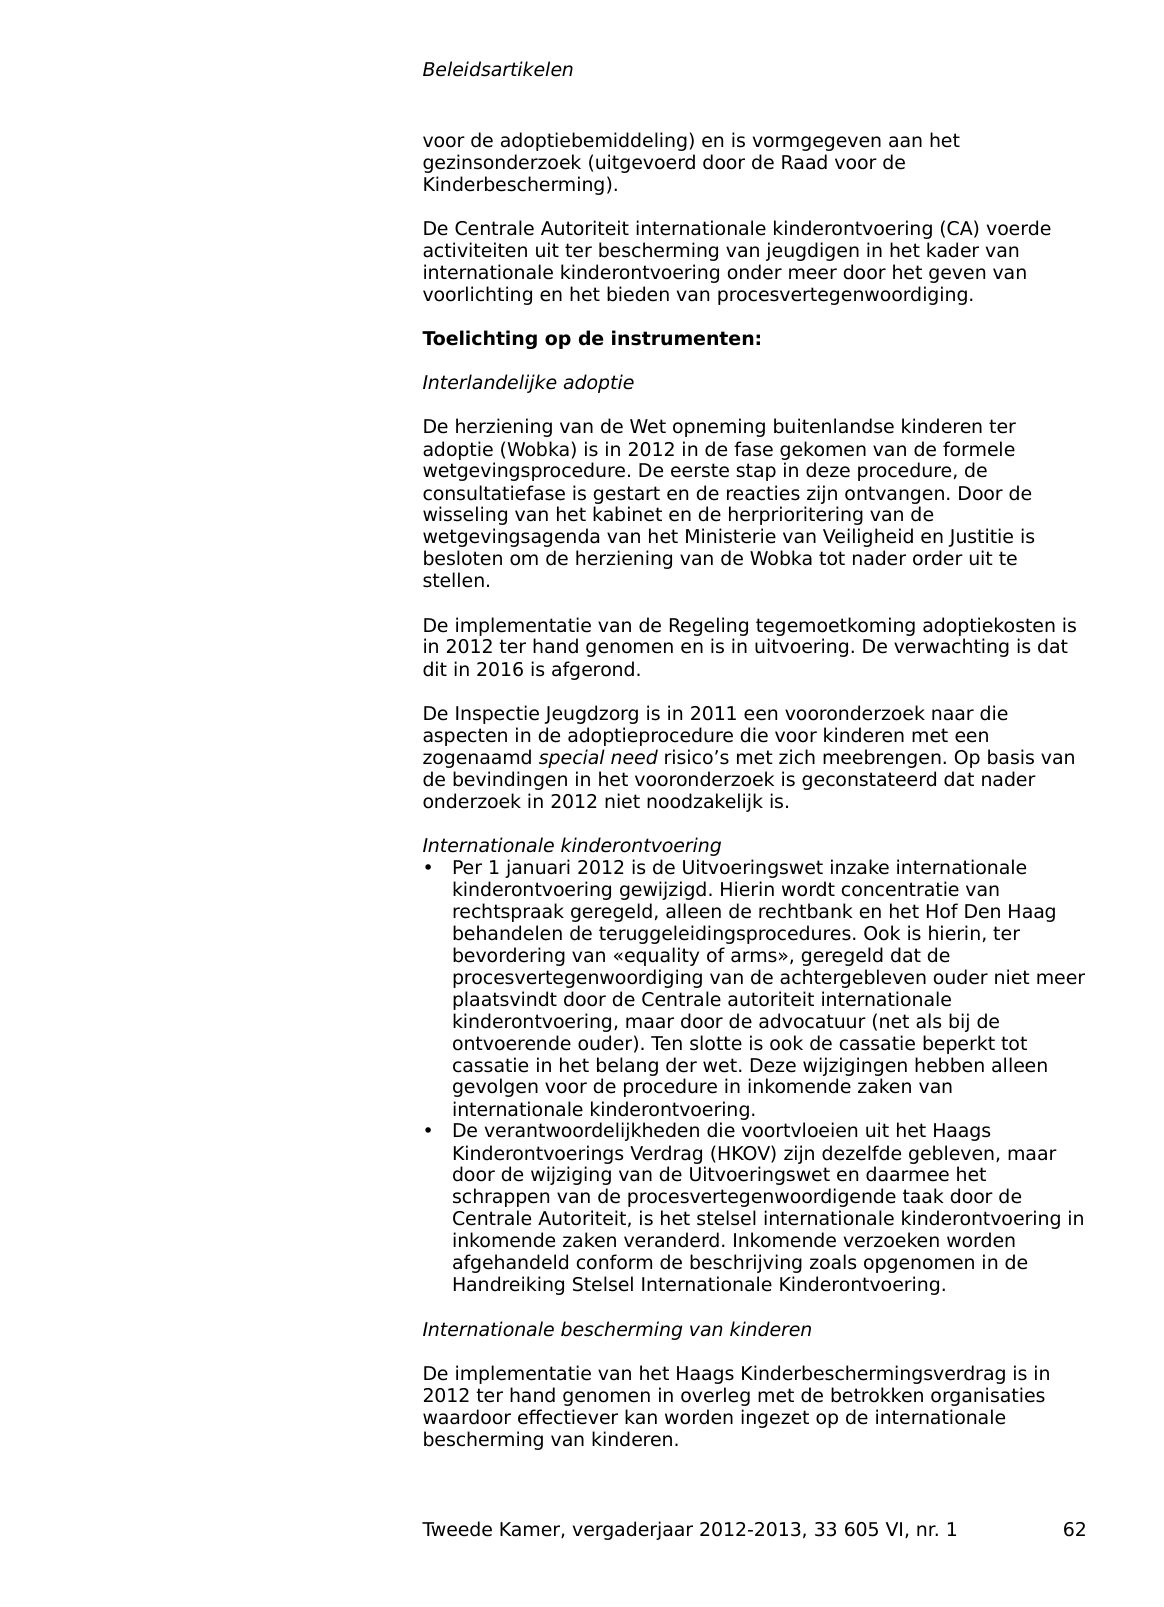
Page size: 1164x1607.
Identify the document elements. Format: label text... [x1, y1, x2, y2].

text De implementatie van de Regeling tegemoetkoming adoptiekosten is in 2012 ter hand genomen en is in uitvoering. De verwachting is dat dit in 2016 is afgerond. [422, 614, 1087, 680]
subtitle Toelichting op de instrumenten: [422, 328, 1087, 350]
subtitle Interlandelijke adoptie [422, 372, 1087, 394]
text De Centrale Autoriteit internationale kinderontvoering (CA) voerde activiteiten uit ter bescherming van jeugdigen in het kader van internationale kinderontvoering onder meer door het geven van voorlichting en het bieden van procesvertegenwoordiging. [422, 218, 1087, 306]
subtitle Internationale kinderontvoering [422, 835, 1087, 857]
text De herziening van de Wet opneming buitenlandse kinderen ter adoptie (Wobka) is in 2012 in de fase gekomen van de formele wetgevingsprocedure. De eerste stap in deze procedure, de consultatiefase is gestart en de reacties zijn ontvangen. Door de wisseling van het kabinet en de herprioritering van de wetgevingsagenda van het Ministerie van Veiligheid en Justitie is besloten om de herziening van de Wobka tot nader order uit te stellen. [422, 416, 1087, 592]
text voor de adoptiebemiddeling) en is vormgegeven aan het gezinsonderzoek (uitgevoerd door de Raad voor de Kinderbescherming). [422, 130, 1087, 196]
text • De verantwoordelijkheden die voortvloeien uit het Haags Kinderontvoerings Verdrag (HKOV) zijn dezelfde gebleven, maar door de wijziging van de Uitvoeringswet en daarmee het schrappen van de procesvertegenwoordigende taak door de Centrale Autoriteit, is het stelsel internationale kinderontvoering in inkomende zaken veranderd. Inkomende verzoeken worden afgehandeld conform de beschrijving zoals opgenomen in de Handreiking Stelsel Internationale Kinderontvoering. [422, 1120, 1087, 1296]
text De Inspectie Jeugdzorg is in 2011 een vooronderzoek naar die aspecten in de adoptieprocedure die voor kinderen met een zogenaamd special need risico’s met zich meebrengen. Op basis van de bevindingen in het vooronderzoek is geconstateerd dat nader onderzoek in 2012 niet noodzakelijk is. [422, 703, 1087, 812]
text De implementatie van het Haags Kinderbeschermingsverdrag is in 2012 ter hand genomen in overleg met de betrokken organisaties waardoor effectiever kan worden ingezet op de internationale bescherming van kinderen. [422, 1363, 1087, 1451]
text • Per 1 januari 2012 is de Uitvoeringswet inzake internationale kinderontvoering gewijzigd. Hierin wordt concentratie van rechtspraak geregeld, alleen de rechtbank en het Hof Den Haag behandelen de teruggeleidingsprocedures. Ook is hierin, ter bevordering van «equality of arms», geregeld dat de procesvertegenwoordiging van de achtergebleven ouder niet meer plaatsvindt door de Centrale autoriteit internationale kinderontvoering, maar door de advocatuur (net als bij de ontvoerende ouder). Ten slotte is ook de cassatie beperkt tot cassatie in het belang der wet. Deze wijzigingen hebben alleen gevolgen voor de procedure in inkomende zaken van internationale kinderontvoering. [422, 857, 1087, 1120]
subtitle Internationale bescherming van kinderen [422, 1318, 1087, 1340]
